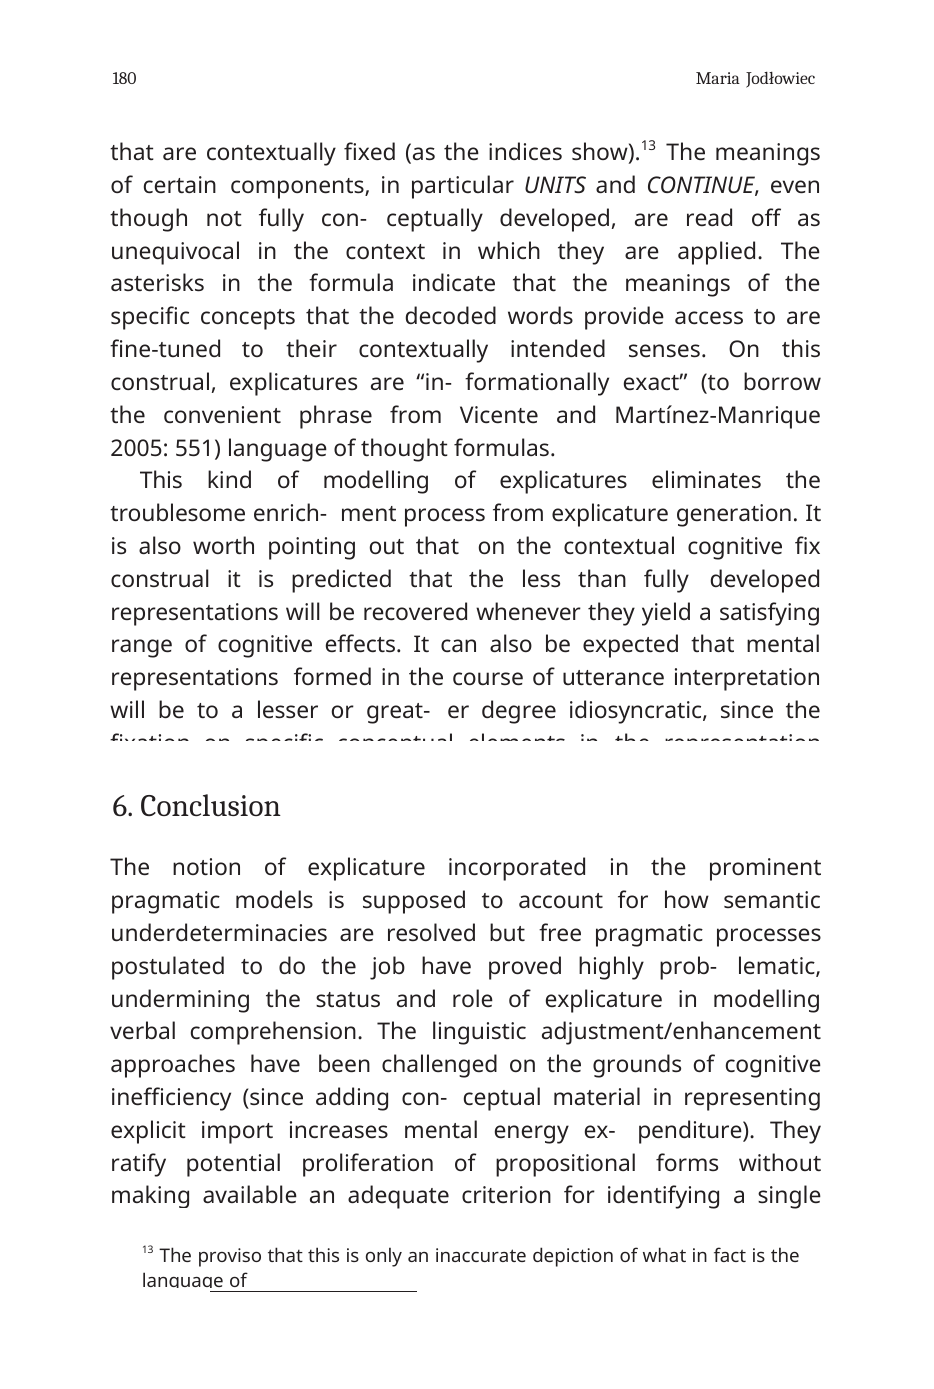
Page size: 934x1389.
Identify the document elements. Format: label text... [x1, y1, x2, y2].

text 13 The proviso that this is only an inaccurate depiction of what in fact is the language of [142, 1242, 823, 1288]
text 6. Conclusion [112, 789, 823, 824]
text that are contextually fixed (as the indices show).13 The meanings of certain components, in particular UNITS and CONTINUE, even though not fully con- ceptually developed, are read off as unequivocal in the context in which they are applied. The asterisks in the formula indicate that the meanings of the specific concepts that the decoded words provide access to are fine-tuned to their contextually intended senses. On this construal, explicatures are “in- formationally exact” (to borrow the convenient phrase from Vicente and Martínez-Manrique 2005: 551) language of thought formulas. [110, 136, 821, 463]
text The notion of explicature incorporated in the prominent pragmatic models is supposed to account for how semantic underdeterminacies are resolved but free pragmatic processes postulated to do the job have proved highly prob- lematic, undermining the status and role of explicature in modelling verbal comprehension. The linguistic adjustment/enhancement approaches have been challenged on the grounds of cognitive inefficiency (since adding con- ceptual material in representing explicit import increases mental energy ex- penditure). They ratify potential proliferation of propositional forms without making available an adequate criterion for identifying a single explicature to be identified as contextually intended. Worst of all, they model communi- cative behaviours of interactants in the way that departs from observations about the production and comprehension of utterances, in effect distorting the reality of verbal communication. [110, 851, 821, 1209]
text Maria Jodłowiec [696, 68, 823, 89]
text 180 [112, 68, 144, 89]
text This kind of modelling of explicatures eliminates the troublesome enrich- ment process from explicature generation. It is also worth pointing out that on the contextual cognitive fix construal it is predicted that the less than fully developed representations will be recovered whenever they yield a satisfying range of cognitive effects. It can also be expected that mental representations formed in the course of utterance interpretation will be to a lesser or great- er degree idiosyncratic, since the fixation on specific conceptual elements in the representation recovered by hearers may vary to some extent, depending on the structure and content of concepts available to a given comprehender when the utterance is being processed. The recovered explicit content can be more (or less) conceptually satiated, depending on where the shortest rele- vance-oriented route will take the hearer. The cognitive contextual fix also accounts for communication failure, which can be viewed as erroneous con- textual fixation (for a more detailed discussion, see Jodłowiec 2015). [110, 464, 821, 741]
